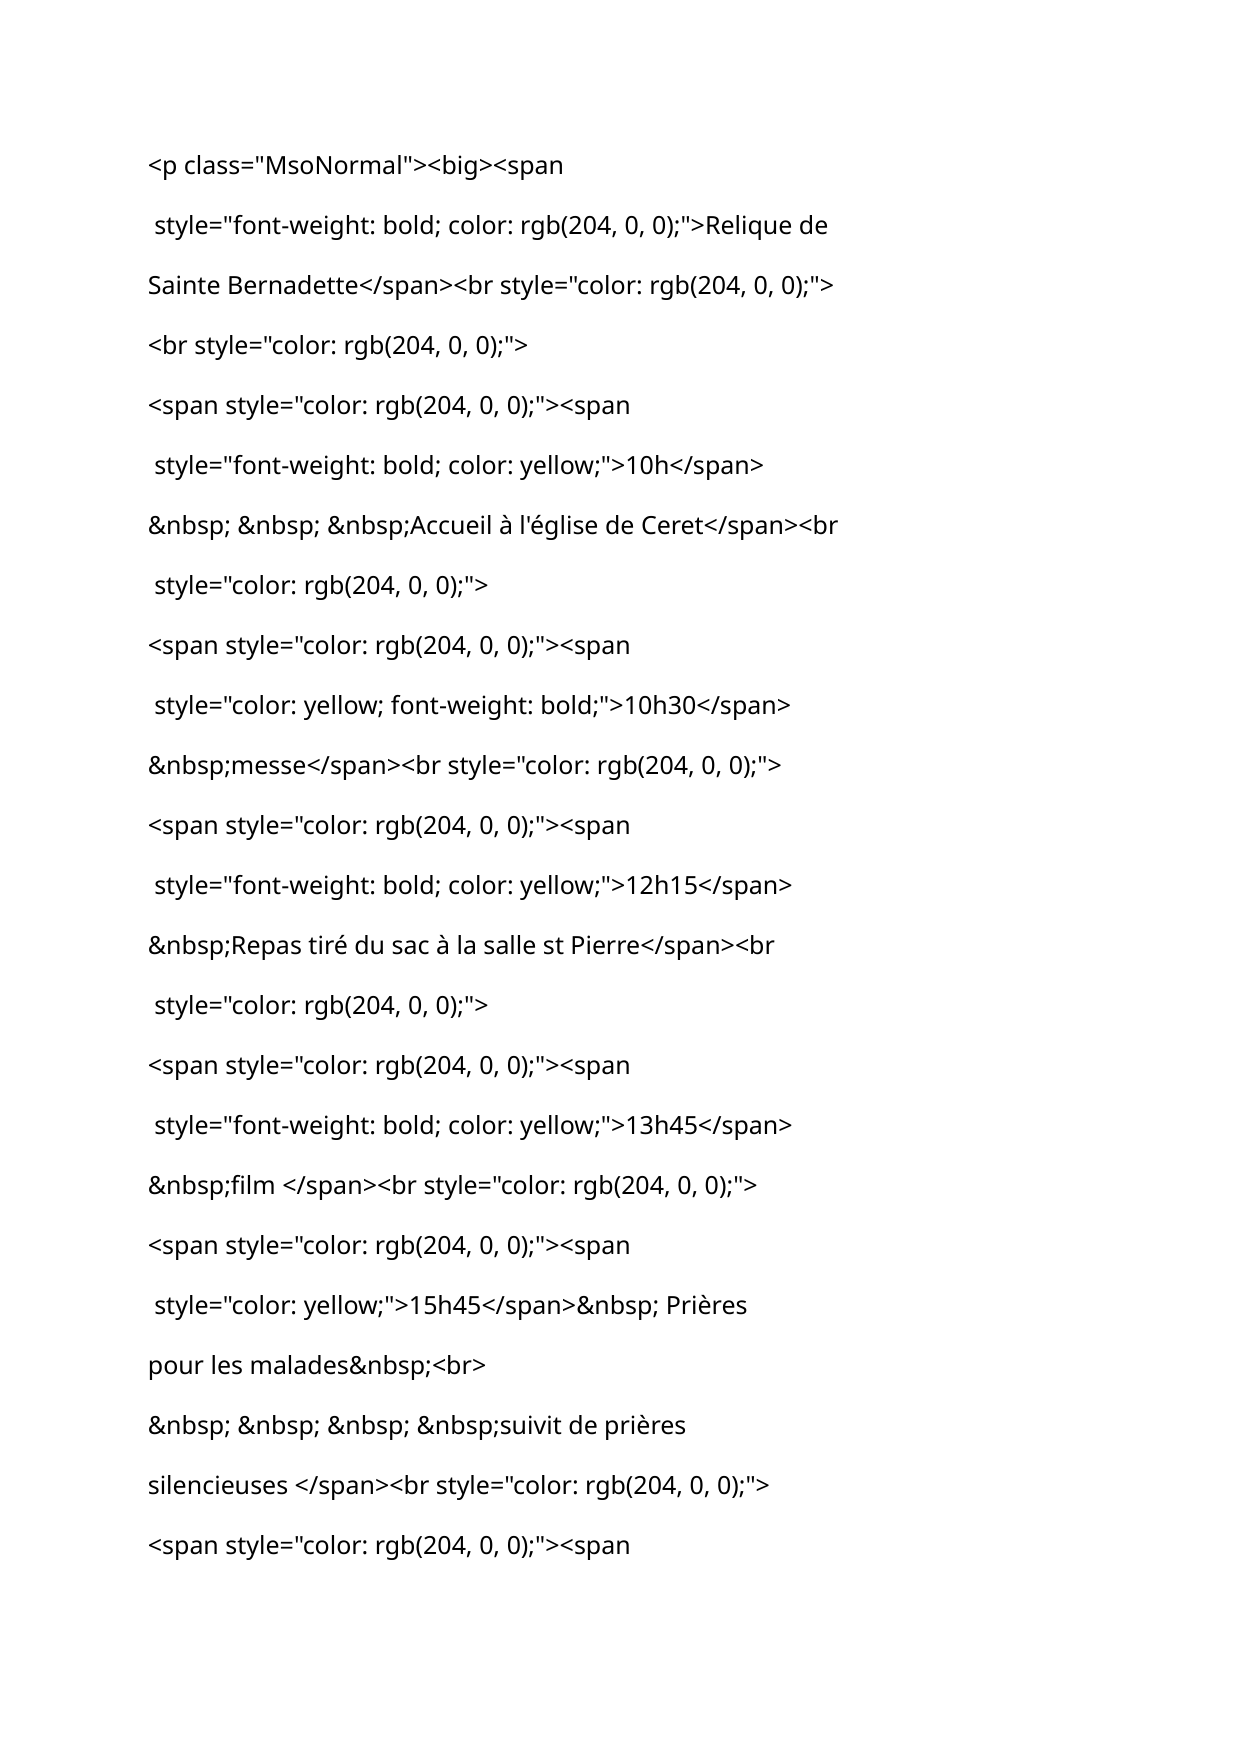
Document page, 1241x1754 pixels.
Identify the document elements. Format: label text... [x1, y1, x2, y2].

text <span style="color: rgb(204, 0, 0);"><span [148, 1048, 1093, 1082]
text style="color: rgb(204, 0, 0);"> [148, 568, 1093, 602]
text pour les malades&nbsp;<br> [148, 1348, 1093, 1382]
text style="color: yellow; font-weight: bold;">10h30</span> [148, 688, 1093, 722]
text &nbsp; &nbsp; &nbsp;Accueil à l'église de Ceret</span><br [148, 508, 1093, 542]
text &nbsp; &nbsp; &nbsp; &nbsp;suivit de prières [148, 1408, 1093, 1442]
text <span style="color: rgb(204, 0, 0);"><span [148, 1528, 1093, 1562]
text style="font-weight: bold; color: yellow;">10h</span> [148, 448, 1093, 482]
text <p class="MsoNormal"><big><span [148, 148, 1093, 182]
text &nbsp;messe</span><br style="color: rgb(204, 0, 0);"> [148, 748, 1093, 782]
text style="font-weight: bold; color: yellow;">12h15</span> [148, 868, 1093, 902]
text <br style="color: rgb(204, 0, 0);"> [148, 328, 1093, 362]
text style="font-weight: bold; color: rgb(204, 0, 0);">Relique de [148, 208, 1093, 242]
text <span style="color: rgb(204, 0, 0);"><span [148, 628, 1093, 662]
text <span style="color: rgb(204, 0, 0);"><span [148, 388, 1093, 422]
text style="font-weight: bold; color: yellow;">13h45</span> [148, 1108, 1093, 1142]
text <span style="color: rgb(204, 0, 0);"><span [148, 1228, 1093, 1262]
text &nbsp;film </span><br style="color: rgb(204, 0, 0);"> [148, 1168, 1093, 1202]
text <span style="color: rgb(204, 0, 0);"><span [148, 808, 1093, 842]
text silencieuses </span><br style="color: rgb(204, 0, 0);"> [148, 1468, 1093, 1502]
text Sainte Bernadette</span><br style="color: rgb(204, 0, 0);"> [148, 268, 1093, 302]
text style="color: rgb(204, 0, 0);"> [148, 988, 1093, 1022]
text style="color: yellow;">15h45</span>&nbsp; Prières [148, 1288, 1093, 1322]
text &nbsp;Repas tiré du sac à la salle st Pierre</span><br [148, 928, 1093, 962]
